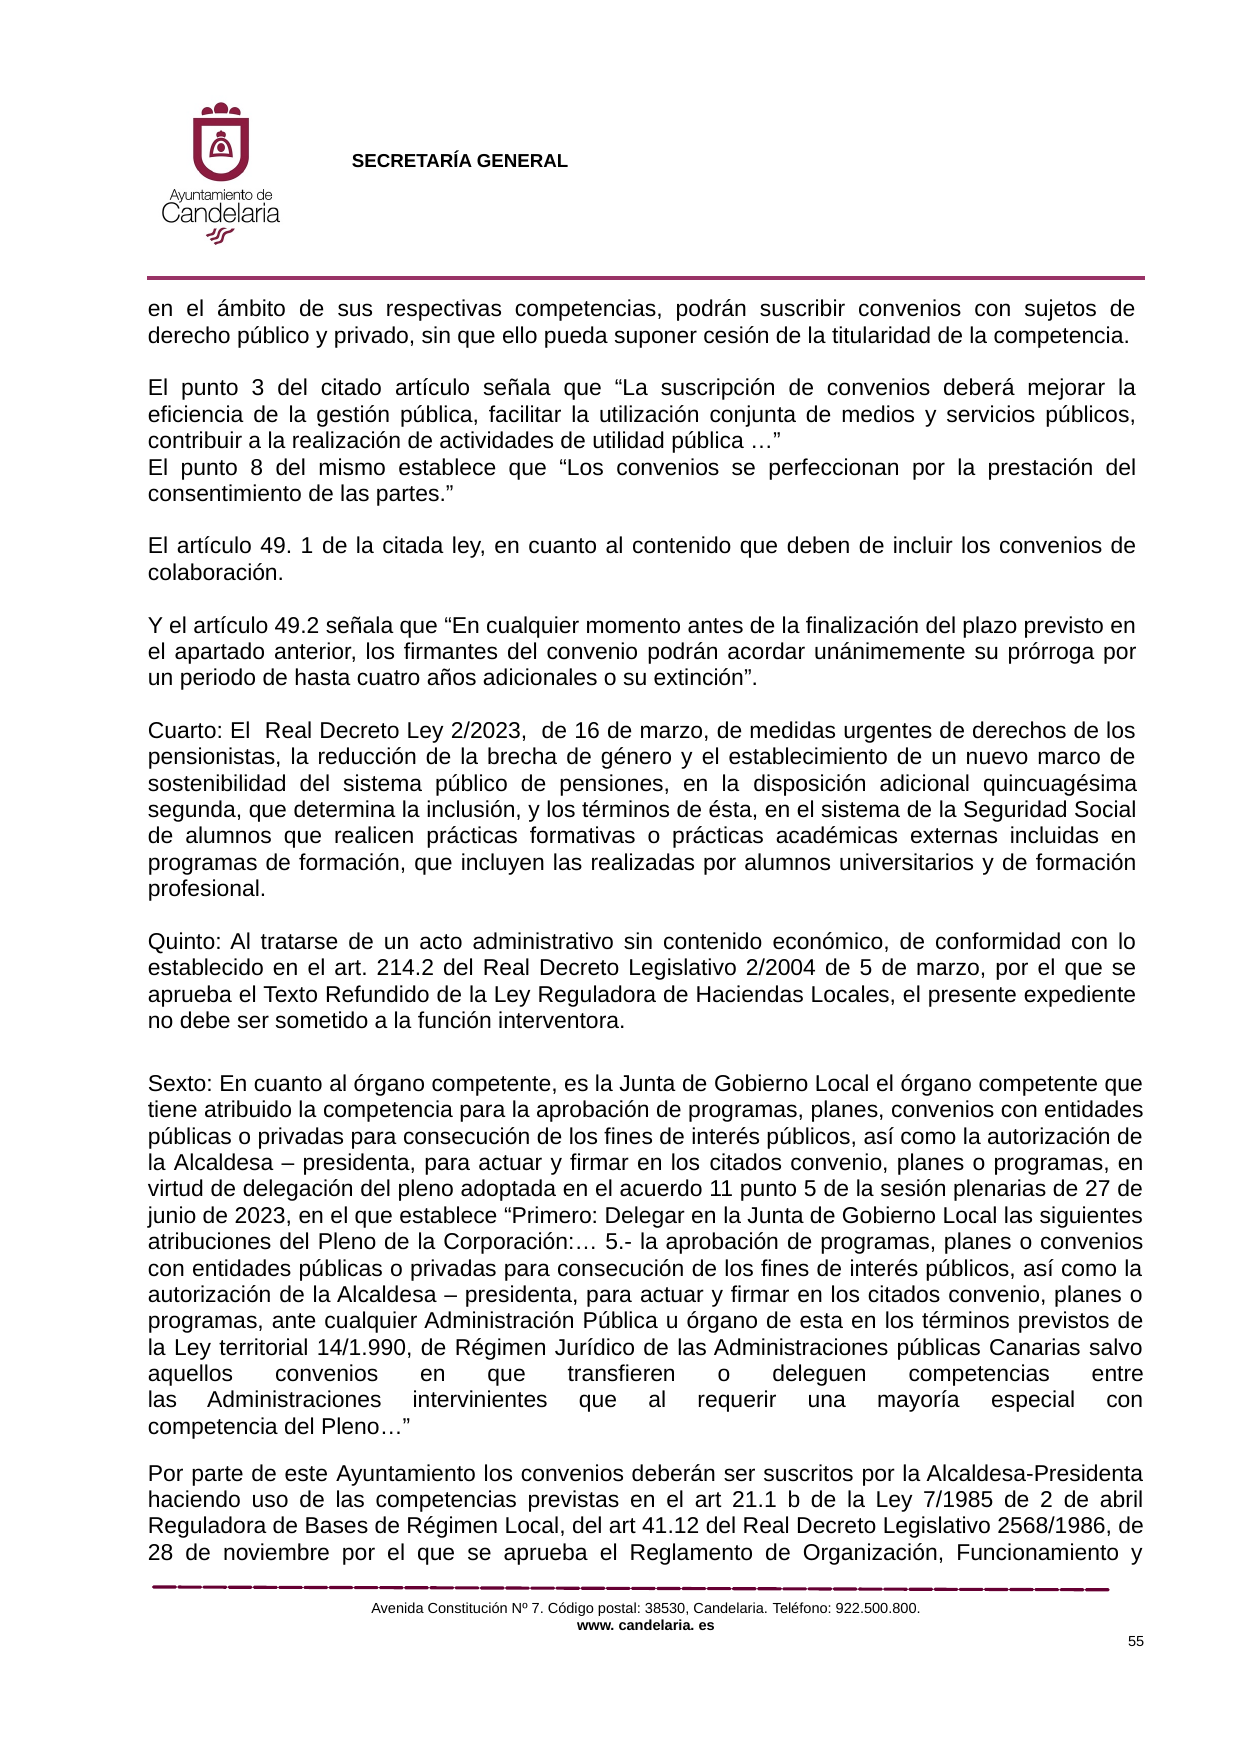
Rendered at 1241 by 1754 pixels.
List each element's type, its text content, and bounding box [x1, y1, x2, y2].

text El punto 3 del citado artículo señala que “La suscripción de convenios deberá mejorar la eficiencia de la gestión pública, facilitar la utilización conjunta de medios y servicios públicos, contribuir a la realización de actividades de utilidad pública …” [148, 374, 1137, 453]
text Por parte de este Ayuntamiento los convenios deberán ser suscritos por la Alcaldesa-Presidenta haciendo uso de las competencias previstas en el art 21.1 b de la Ley 7/1985 de 2 de abril Reguladora de Bases de Régimen Local, del art 41.12 del Real Decreto Legislativo 2568/1986, de 28 de noviembre por el que se aprueba el Reglamento de Organización, Funcionamiento y [148, 1460, 1144, 1565]
text Y el artículo 49.2 señala que “En cualquier momento antes de la finalización del plazo previsto en el apartado anterior, los firmantes del convenio podrán acordar unánimemente su prórroga por un periodo de hasta cuatro años adicionales o su extinción”. [148, 612, 1137, 691]
text Quinto: Al tratarse de un acto administrativo sin contenido económico, de conformidad con lo establecido en el art. 214.2 del Real Decreto Legislativo 2/2004 de 5 de marzo, por el que se aprueba el Texto Refundido de la Ley Reguladora de Haciendas Locales, el presente expediente no debe ser sometido a la función interventora. [148, 928, 1137, 1033]
text Cuarto: El Real Decreto Ley 2/2023, de 16 de marzo, de medidas urgentes de derechos de los pensionistas, la reducción de la brecha de género y el establecimiento de un nuevo marco de sostenibilidad del sistema público de pensiones, en la disposición adicional quincuagésima segunda, que determina la inclusión, y los términos de ésta, en el sistema de la Seguridad Social de alumnos que realicen prácticas formativas o prácticas académicas externas incluidas en programas de formación, que incluyen las realizadas por alumnos universitarios y de formación profesional. [148, 717, 1137, 901]
text en el ámbito de sus respectivas competencias, podrán suscribir convenios con sujetos de derecho público y privado, sin que ello pueda suponer cesión de la titularidad de la competencia. [148, 295, 1137, 348]
text El punto 8 del mismo establece que “Los convenios se perfeccionan por la prestación del consentimiento de las partes.” [148, 453, 1137, 506]
text Sexto: En cuanto al órgano competente, es la Junta de Gobierno Local el órgano competente que tiene atribuido la competencia para la aprobación de programas, planes, convenios con entidades públicas o privadas para consecución de los fines de interés públicos, así como la autorización de la Alcaldesa – presidenta, para actuar y firmar en los citados convenio, planes o programas, en virtud de delegación del pleno adoptada en el acuerdo 11 punto 5 de la sesión plenarias de 27 de junio de 2023, en el que establece “Primero: Delegar en la Junta de Gobierno Local las siguientes atribuciones del Pleno de la Corporación:… 5.- la aprobación de programas, planes o convenios con entidades públicas o privadas para consecución de los fines de interés públicos, así como la autorización de la Alcaldesa – presidenta, para actuar y firmar en los citados convenio, planes o programas, ante cualquier Administración Pública u órgano de esta en los términos previstos de la Ley territorial 14/1.990, de Régimen Jurídico de las Administraciones públicas Canarias salvo aquellos convenios en que transfieren o deleguen competencias entre las Administraciones intervinientes que al requerir una mayoría especial con competencia del Pleno…” [148, 1070, 1144, 1439]
text El artículo 49. 1 de la citada ley, en cuanto al contenido que deben de incluir los convenios de colaboración. [148, 532, 1137, 585]
